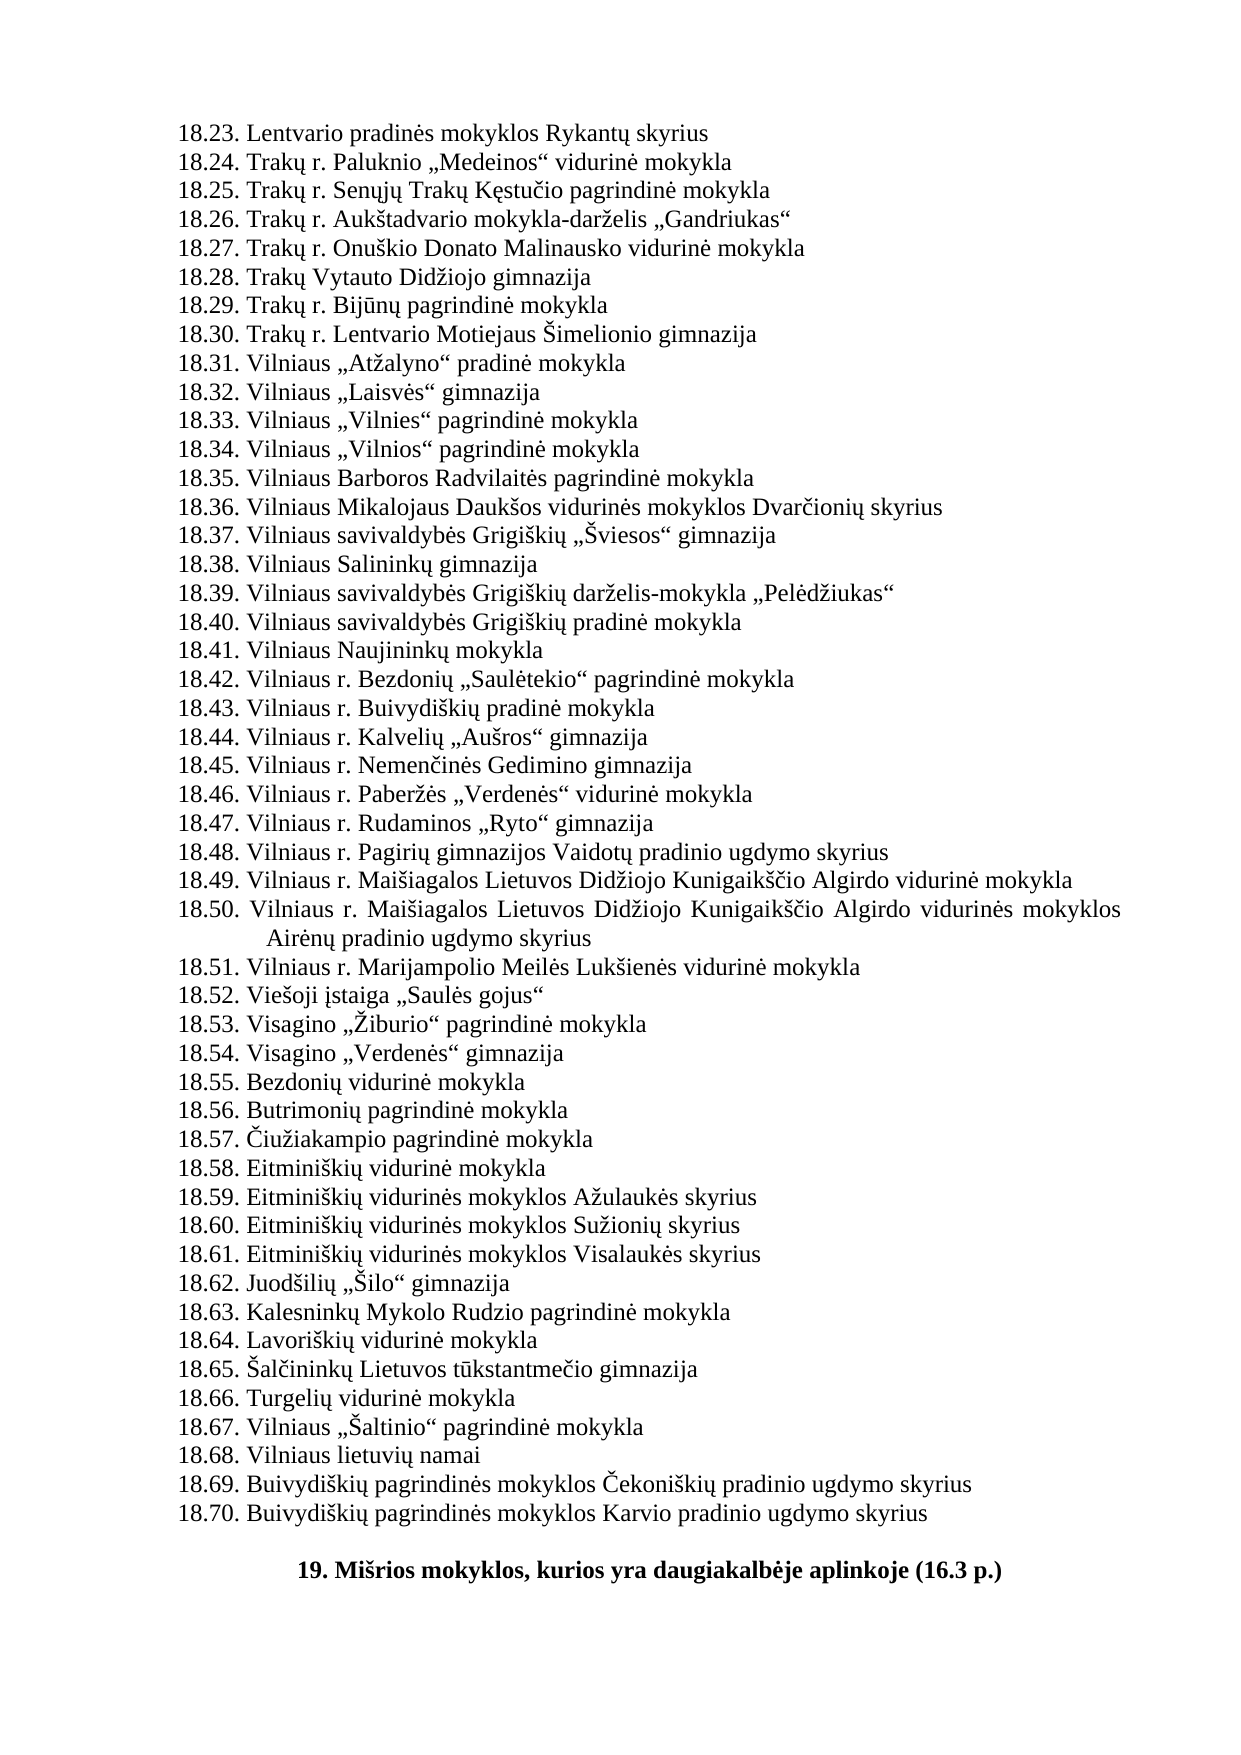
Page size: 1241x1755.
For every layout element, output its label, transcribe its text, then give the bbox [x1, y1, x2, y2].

text 18.56. Butrimonių pagrindinė mokykla [177, 1096, 1122, 1124]
text 18.35. Vilniaus Barboros Radvilaitės pagrindinė mokykla [177, 463, 1122, 492]
text 18.39. Vilniaus savivaldybės Grigiškių darželis-mokykla „Pelėdžiukas“ [177, 578, 1122, 607]
text 18.50. Vilniaus r. Maišiagalos Lietuvos Didžiojo Kunigaikščio Algirdo vidurinės mokyklos Airėnų pradinio ugdymo skyrius [177, 894, 1122, 952]
text 18.42. Vilniaus r. Bezdonių „Saulėtekio“ pagrindinė mokykla [177, 664, 1122, 693]
text 18.23. Lentvario pradinės mokyklos Rykantų skyrius [177, 118, 1122, 147]
text 18.59. Eitminiškių vidurinės mokyklos Ažulaukės skyrius [177, 1182, 1122, 1211]
text 18.70. Buivydiškių pagrindinės mokyklos Karvio pradinio ugdymo skyrius [177, 1498, 1122, 1527]
text 18.28. Trakų Vytauto Didžiojo gimnazija [177, 262, 1122, 291]
text 18.26. Trakų r. Aukštadvario mokykla-darželis „Gandriukas“ [177, 204, 1122, 233]
text 18.49. Vilniaus r. Maišiagalos Lietuvos Didžiojo Kunigaikščio Algirdo vidurinė mokykla [177, 866, 1122, 894]
text 18.48. Vilniaus r. Pagirių gimnazijos Vaidotų pradinio ugdymo skyrius [177, 837, 1122, 866]
text 18.46. Vilniaus r. Paberžės „Verdenės“ vidurinė mokykla [177, 779, 1122, 808]
text 18.66. Turgelių vidurinė mokykla [177, 1383, 1122, 1412]
text 18.53. Visagino „Žiburio“ pagrindinė mokykla [177, 1009, 1122, 1038]
text 18.44. Vilniaus r. Kalvelių „Aušros“ gimnazija [177, 722, 1122, 751]
text 18.36. Vilniaus Mikalojaus Daukšos vidurinės mokyklos Dvarčionių skyrius [177, 492, 1122, 521]
text 18.24. Trakų r. Paluknio „Medeinos“ vidurinė mokykla [177, 147, 1122, 176]
text 18.43. Vilniaus r. Buivydiškių pradinė mokykla [177, 693, 1122, 722]
text 18.25. Trakų r. Senųjų Trakų Kęstučio pagrindinė mokykla [177, 176, 1122, 204]
text 18.47. Vilniaus r. Rudaminos „Ryto“ gimnazija [177, 808, 1122, 837]
text 18.30. Trakų r. Lentvario Motiejaus Šimelionio gimnazija [177, 319, 1122, 348]
text 18.38. Vilniaus Salininkų gimnazija [177, 549, 1122, 578]
text 18.34. Vilniaus „Vilnios“ pagrindinė mokykla [177, 434, 1122, 463]
text 18.64. Lavoriškių vidurinė mokykla [177, 1326, 1122, 1354]
text 18.55. Bezdonių vidurinė mokykla [177, 1067, 1122, 1096]
text 18.32. Vilniaus „Laisvės“ gimnazija [177, 377, 1122, 406]
text 18.37. Vilniaus savivaldybės Grigiškių „Šviesos“ gimnazija [177, 521, 1122, 549]
text 18.68. Vilniaus lietuvių namai [177, 1441, 1122, 1469]
text 18.52. Viešoji įstaiga „Saulės gojus“ [177, 981, 1122, 1009]
text 18.69. Buivydiškių pagrindinės mokyklos Čekoniškių pradinio ugdymo skyrius [177, 1469, 1122, 1498]
text 18.67. Vilniaus „Šaltinio“ pagrindinė mokykla [177, 1412, 1122, 1441]
text 18.51. Vilniaus r. Marijampolio Meilės Lukšienės vidurinė mokykla [177, 952, 1122, 981]
text 18.45. Vilniaus r. Nemenčinės Gedimino gimnazija [177, 751, 1122, 779]
text 18.65. Šalčininkų Lietuvos tūkstantmečio gimnazija [177, 1354, 1122, 1383]
text 18.29. Trakų r. Bijūnų pagrindinė mokykla [177, 291, 1122, 319]
text 19. Mišrios mokyklos, kurios yra daugiakalbėje aplinkoje (16.3 p.) [177, 1556, 1122, 1584]
text 18.61. Eitminiškių vidurinės mokyklos Visalaukės skyrius [177, 1239, 1122, 1268]
text 18.33. Vilniaus „Vilnies“ pagrindinė mokykla [177, 406, 1122, 434]
text 18.27. Trakų r. Onuškio Donato Malinausko vidurinė mokykla [177, 233, 1122, 262]
text 18.60. Eitminiškių vidurinės mokyklos Sužionių skyrius [177, 1211, 1122, 1239]
text 18.57. Čiužiakampio pagrindinė mokykla [177, 1124, 1122, 1153]
text 18.40. Vilniaus savivaldybės Grigiškių pradinė mokykla [177, 607, 1122, 636]
text 18.58. Eitminiškių vidurinė mokykla [177, 1153, 1122, 1182]
text 18.41. Vilniaus Naujininkų mokykla [177, 636, 1122, 664]
text 18.31. Vilniaus „Atžalyno“ pradinė mokykla [177, 348, 1122, 377]
text 18.62. Juodšilių „Šilo“ gimnazija [177, 1268, 1122, 1297]
text 18.63. Kalesninkų Mykolo Rudzio pagrindinė mokykla [177, 1297, 1122, 1326]
text 18.54. Visagino „Verdenės“ gimnazija [177, 1038, 1122, 1067]
